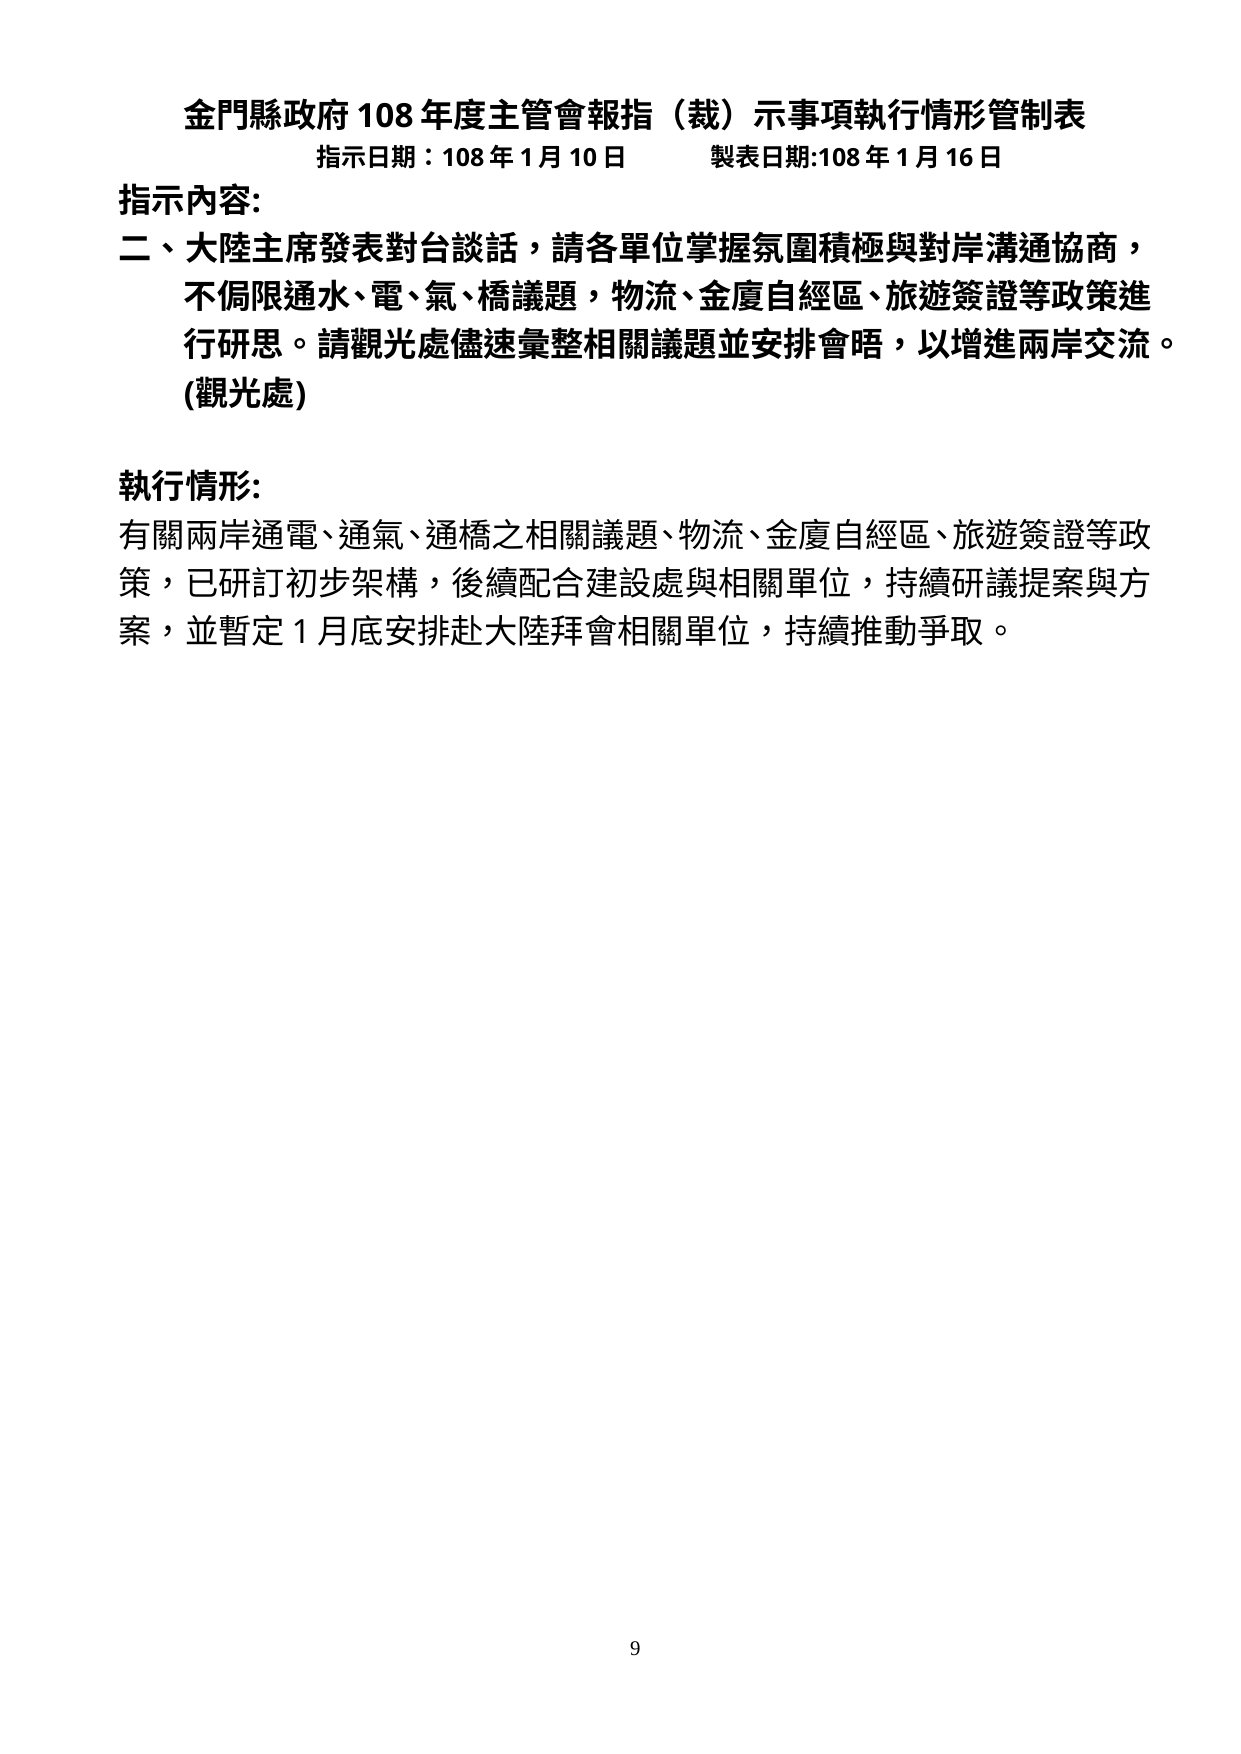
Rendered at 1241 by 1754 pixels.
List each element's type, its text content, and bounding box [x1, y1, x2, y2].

text 二、大陸主席發表對台談話，請各單位掌握氛圍積極與對岸溝通協商，不侷限通水、電、氣、橋議題，物流、金廈自經區、旅遊簽證等政策進行研思。請觀光處儘速彙整相關議題並安排會晤，以增進兩岸交流。(觀光處) [118, 222, 1152, 415]
text 指示內容: [118, 173, 1152, 222]
text 有關兩岸通電、通氣、通橋之相關議題、物流、金廈自經區、旅遊簽證等政策，已研訂初步架構，後續配合建設處與相關單位，持續研議提案與方案，並暫定1月底安排赴大陸拜會相關單位，持續推動爭取。 [118, 509, 1152, 654]
text 執行情形: [118, 460, 1152, 509]
